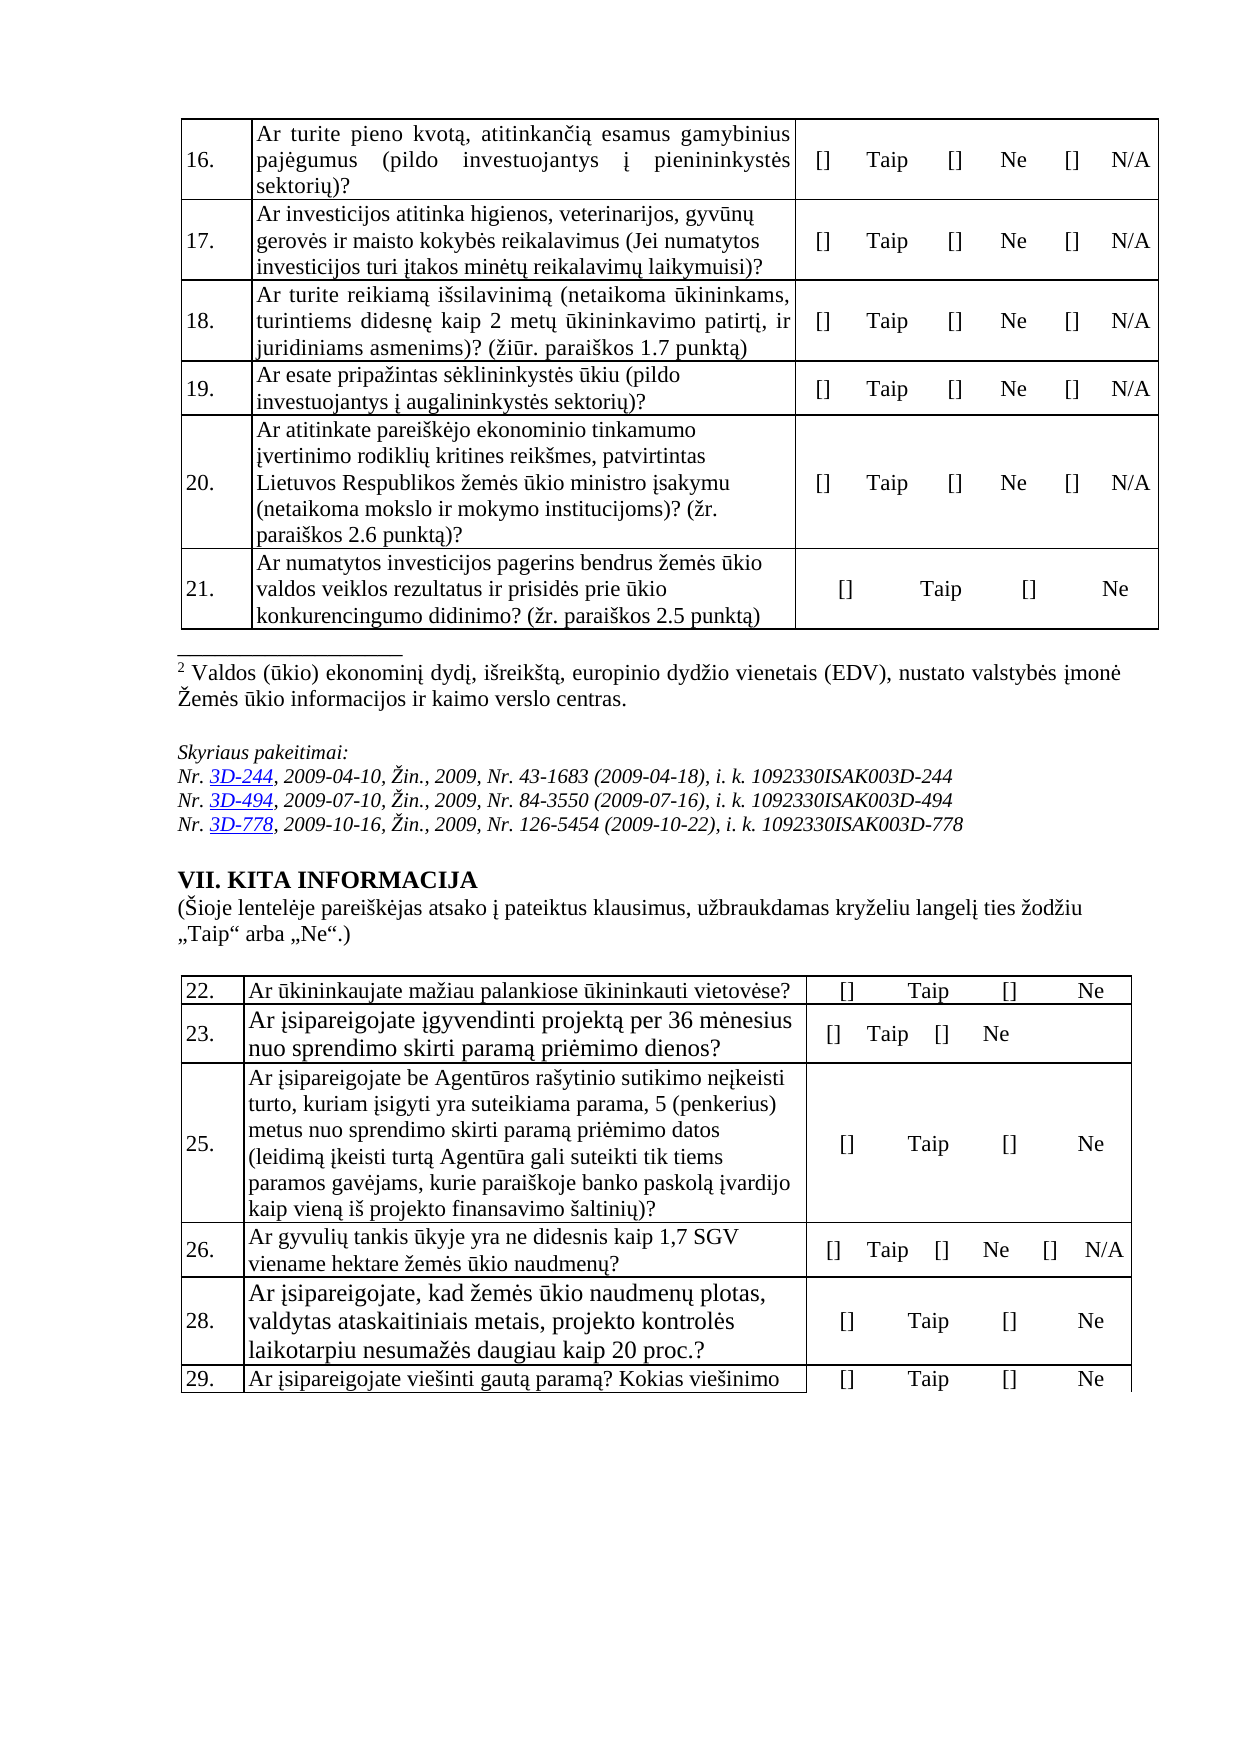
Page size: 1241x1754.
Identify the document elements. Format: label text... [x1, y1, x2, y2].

table_cell [][] [1041, 416, 1103, 548]
table_header [][] [969, 977, 1050, 1003]
table_cell 17. [182, 200, 251, 279]
table_header Ne [1050, 977, 1131, 1003]
table_cell Taip [850, 200, 924, 279]
table_header [][] [807, 977, 888, 1003]
table_cell Ar investicijos atitinka higienos, veterinarijos, gyvūnų gerovės ir maisto kokybės reikalavimus (Jei numatytos investicijos turi įtakos minėtų reikalavimų laikymuisi)? [253, 200, 795, 279]
table_cell Ar įsipareigojate įgyvendinti projektą per 36 mėnesius nuo sprendimo skirti paramą priėmimo dienos? [245, 1005, 806, 1062]
text 2 Valdos (ūkio) ekonominį dydį, išreikštą, europinio dydžio vienetais (EDV), nustato valstybės įmonė Žemės ūkio informacijos ir kaimo verslo centras. [177, 658, 1122, 711]
table_cell [][] [1041, 120, 1103, 199]
table_cell 23. [182, 1005, 243, 1062]
table_cell [][] [796, 549, 896, 628]
table_cell [][] [796, 362, 850, 414]
table_cell [][] [807, 1278, 888, 1364]
table_cell [][] [807, 1005, 861, 1062]
text Skyriaus pakeitimai: [177, 740, 1122, 764]
table_cell [][] [969, 1366, 1050, 1392]
table_cell Ar numatytos investicijos pagerins bendrus žemės ūkio valdos veiklos rezultatus ir prisidės prie ūkio konkurencingumo didinimo? (žr. paraiškos 2.5 punktą) [253, 549, 795, 628]
table_cell 25. [182, 1064, 243, 1222]
text Nr. 3D-244, 2009-04-10, Žin., 2009, Nr. 43-1683 (2009-04-18), i. k. 1092330ISAK003D-244 [177, 764, 1122, 788]
table_cell Ne [986, 281, 1041, 360]
table_cell 18. [182, 281, 251, 360]
table_cell Taip [888, 1366, 969, 1392]
table_cell 20. [182, 416, 251, 548]
table_header Taip [888, 977, 969, 1003]
table_cell Taip [850, 120, 924, 199]
table_cell [][] [924, 281, 986, 360]
table_cell Ar atitinkate pareiškėjo ekonominio tinkamumo įvertinimo rodiklių kritines reikšmes, patvirtintas Lietuvos Respublikos žemės ūkio ministro įsakymu (netaikoma mokslo ir mokymo institucijoms)? (žr. paraiškos 2.6 punktą)? [253, 416, 795, 548]
table_cell Taip [861, 1223, 915, 1276]
table_cell Ar įsipareigojate viešinti gautą paramą? Kokias viešinimo [245, 1366, 806, 1392]
table_cell Ne [1050, 1278, 1131, 1364]
table_cell [][] [924, 120, 986, 199]
table_cell Ar įsipareigojate, kad žemės ūkio naudmenų plotas, valdytas ataskaitiniais metais, projekto kontrolės laikotarpiu nesumažės daugiau kaip 20 proc.? [245, 1278, 806, 1364]
table_header Ar ūkininkaujate mažiau palankiose ūkininkauti vietovėse? [245, 977, 806, 1003]
table_cell N/A [1103, 120, 1158, 199]
table_cell Taip [850, 281, 924, 360]
table_header 22. [182, 977, 243, 1003]
table_cell Taip [850, 416, 924, 548]
text Nr. 3D-494, 2009-07-10, Žin., 2009, Nr. 84-3550 (2009-07-16), i. k. 1092330ISAK003D-494 [177, 788, 1122, 812]
table_cell Taip [861, 1005, 915, 1062]
table_cell Ar turite reikiamą išsilavinimą (netaikoma ūkininkams, turintiems didesnę kaip 2 metų ūkininkavimo patirtį, ir juridiniams asmenims)? (žiūr. paraiškos 1.7 punktą) [253, 281, 795, 360]
table_cell N/A [1103, 281, 1158, 360]
table_cell Taip [896, 549, 986, 628]
table_cell Ne [1072, 549, 1158, 628]
table_cell [][] [796, 120, 850, 199]
table_cell [1023, 1005, 1077, 1062]
table_cell Ar turite pieno kvotą, atitinkančią esamus gamybinius pajėgumus (pildo investuojantys į pienininkystės sektorių)? [253, 120, 795, 199]
table_cell 19. [182, 362, 251, 414]
table_cell Ne [986, 120, 1041, 199]
text VII. KITA INFORMACIJA [177, 865, 1122, 894]
table_cell Ne [986, 200, 1041, 279]
table_cell Ne [1050, 1064, 1131, 1222]
text __________________ [177, 630, 1122, 658]
table_cell [][] [969, 1278, 1050, 1364]
table_cell N/A [1103, 200, 1158, 279]
table_cell [][] [1041, 362, 1103, 414]
table_cell 21. [182, 549, 251, 628]
table_cell [][] [915, 1223, 969, 1276]
table_cell [][] [924, 416, 986, 548]
table_cell [1077, 1005, 1131, 1062]
table_cell [][] [915, 1005, 969, 1062]
table_cell 28. [182, 1278, 243, 1364]
table_cell [][] [807, 1064, 888, 1222]
table_cell [][] [969, 1064, 1050, 1222]
text (Šioje lentelėje pareiškėjas atsako į pateiktus klausimus, užbraukdamas kryželiu langelį ties žodžiu „Taip“ arba „Ne“.) [177, 894, 1122, 946]
table_cell 26. [182, 1223, 243, 1276]
table_cell Taip [850, 362, 924, 414]
table_cell N/A [1077, 1223, 1131, 1276]
table_cell 29. [182, 1366, 243, 1392]
table_cell [][] [924, 200, 986, 279]
table_cell N/A [1103, 416, 1158, 548]
table_cell Taip [888, 1064, 969, 1222]
table_cell [][] [1041, 281, 1103, 360]
table_cell Ne [969, 1005, 1023, 1062]
table_cell Ar gyvulių tankis ūkyje yra ne didesnis kaip 1,7 SGV viename hektare žemės ūkio naudmenų? [245, 1223, 806, 1276]
table_cell [][] [1023, 1223, 1077, 1276]
table_cell Taip [888, 1278, 969, 1364]
table_cell [][] [924, 362, 986, 414]
table_cell Ne [969, 1223, 1023, 1276]
table_cell [][] [796, 416, 850, 548]
table_cell [][] [1041, 200, 1103, 279]
table_cell N/A [1103, 362, 1158, 414]
table_cell Ar įsipareigojate be Agentūros rašytinio sutikimo neįkeisti turto, kuriam įsigyti yra suteikiama parama, 5 (penkerius) metus nuo sprendimo skirti paramą priėmimo datos (leidimą įkeisti turtą Agentūra gali suteikti tik tiems paramos gavėjams, kurie paraiškoje banko paskolą įvardijo kaip vieną iš projekto finansavimo šaltinių)? [245, 1064, 806, 1222]
table_cell [][] [986, 549, 1072, 628]
table_cell [][] [796, 200, 850, 279]
table_cell [][] [796, 281, 850, 360]
table_cell [][] [807, 1223, 861, 1276]
table_cell Ne [1050, 1366, 1131, 1392]
text Nr. 3D-778, 2009-10-16, Žin., 2009, Nr. 126-5454 (2009-10-22), i. k. 1092330ISAK003D-778 [177, 812, 1122, 836]
table_cell [][] [807, 1366, 888, 1392]
table_cell Ar esate pripažintas sėklininkystės ūkiu (pildo investuojantys į augalininkystės sektorių)? [253, 362, 795, 414]
table_cell 16. [182, 120, 251, 199]
table_cell Ne [986, 416, 1041, 548]
table_cell Ne [986, 362, 1041, 414]
